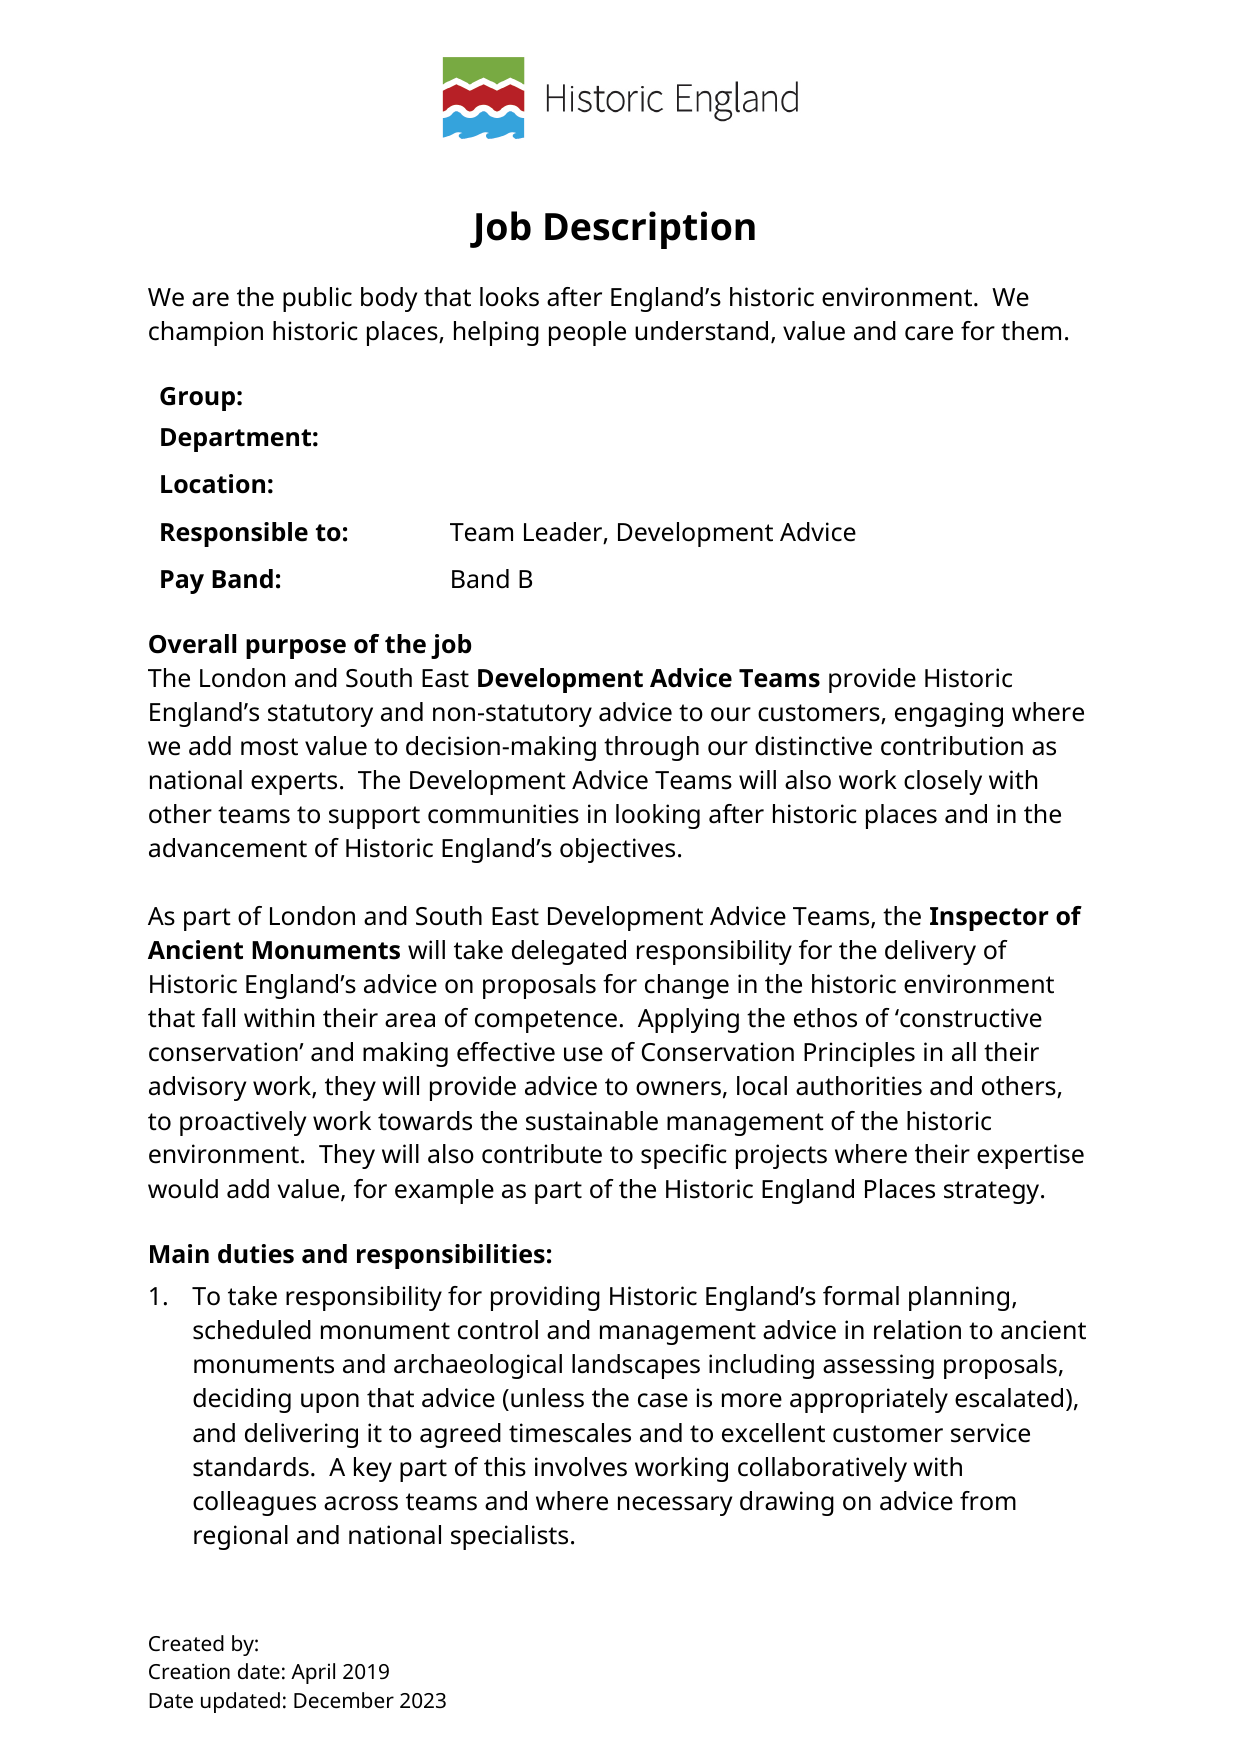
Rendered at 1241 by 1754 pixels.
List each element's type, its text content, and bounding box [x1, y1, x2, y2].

text The London and South East Development Advice Teams provide Historic England’s statutory and non-statutory advice to our customers, engaging where we add most value to decision-making through our distinctive contribution as national experts. The Development Advice Teams will also work closely with other teams to support communities in looking after historic places and in the advancement of Historic England’s objectives. [148, 660, 1092, 865]
list To take responsibility for providing Historic England’s formal planning, scheduled monument control and management advice in relation to ancient monuments and archaeological landscapes including assessing proposals, deciding upon that advice (unless the case is more appropriately escalated), and delivering it to agreed timescales and to excellent customer service standards. A key part of this involves working collaboratively with colleagues across teams and where necessary drawing on advice from regional and national specialists. [148, 1279, 1092, 1551]
table_header Group: [148, 379, 438, 413]
table_header Inspector of Ancient Monuments [438, 379, 1056, 413]
text Overall purpose of the job [148, 626, 1092, 660]
text We are the public body that looks after England’s historic environment. We champion historic places, helping people understand, value and care for them. [148, 279, 1092, 348]
table_cell Pay Band: [148, 555, 438, 602]
table_cell Regions [438, 413, 1056, 460]
text Main duties and responsibilities: [148, 1237, 1092, 1271]
table_cell Location: [148, 460, 438, 508]
text As part of London and South East Development Advice Teams, the Inspector of Ancient Monuments will take delegated responsibility for the delivery of Historic England’s advice on proposals for change in the historic environment that fall within their area of competence. Applying the ethos of ‘constructive conservation’ and making effective use of Conservation Principles in all their advisory work, they will provide advice to owners, local authorities and others, to proactively work towards the sustainable management of the historic environment. They will also contribute to specific projects where their expertise would add value, for example as part of the Historic England Places strategy. [148, 899, 1092, 1205]
table_cell Responsible to: [148, 508, 438, 555]
table_cell Team Leader, Development Advice [438, 508, 1056, 555]
table_cell Band B [438, 555, 1056, 602]
table_cell Department: [148, 413, 438, 460]
table_cell London and South East [438, 460, 1056, 508]
text Job Description [148, 200, 1092, 251]
